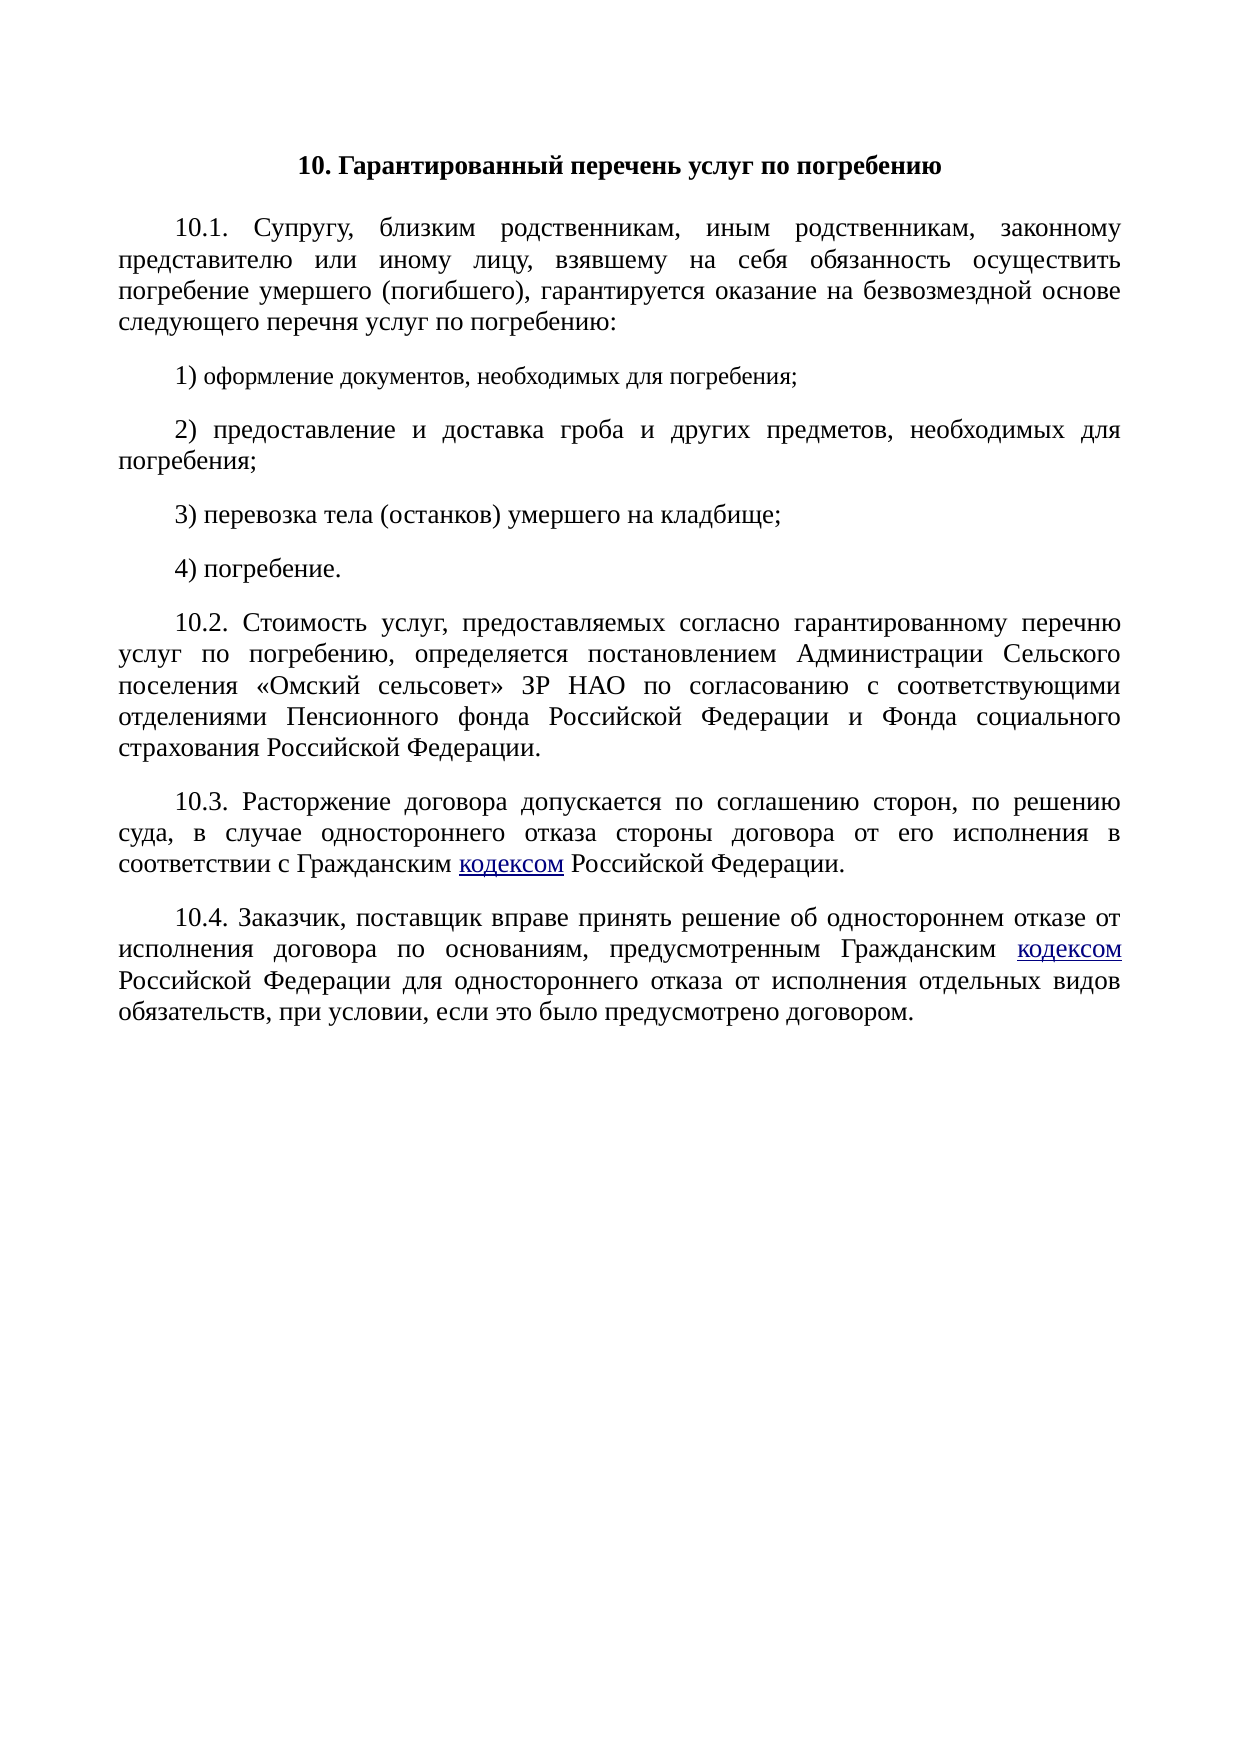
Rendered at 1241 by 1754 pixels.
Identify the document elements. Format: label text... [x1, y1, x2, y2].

text 2) предоставление и доставка гроба и других предметов, необходимых для погребения; [118, 413, 1122, 475]
text 10.3. Расторжение договора допускается по соглашению сторон, по решению суда, в случае одностороннего отказа стороны договора от его исполнения в соответствии с Гражданским кодексом Российской Федерации. [118, 785, 1122, 878]
text 3) перевозка тела (останков) умершего на кладбище; [118, 498, 1122, 529]
text 4) погребение. [118, 552, 1122, 583]
title 10. Гарантированный перечень услуг по погребению [118, 149, 1122, 180]
text 10.1. Супругу, близким родственникам, иным родственникам, законному представителю или иному лицу, взявшему на себя обязанность осуществить погребение умершего (погибшего), гарантируется оказание на безвозмездной основе следующего перечня услуг по погребению: [118, 212, 1122, 336]
text 1) оформление документов, необходимых для погребения; [118, 359, 1122, 390]
text 10.2. Стоимость услуг, предоставляемых согласно гарантированному перечню услуг по погребению, определяется постановлением Администрации Сельского поселения «Омский сельсовет» ЗР НАО по согласованию с соответствующими отделениями Пенсионного фонда Российской Федерации и Фонда социального страхования Российской Федерации. [118, 606, 1122, 762]
text 10.4. Заказчик, поставщик вправе принять решение об одностороннем отказе от исполнения договора по основаниям, предусмотренным Гражданским кодексом Российской Федерации для одностороннего отказа от исполнения отдельных видов обязательств, при условии, если это было предусмотрено договором. [118, 901, 1122, 1026]
